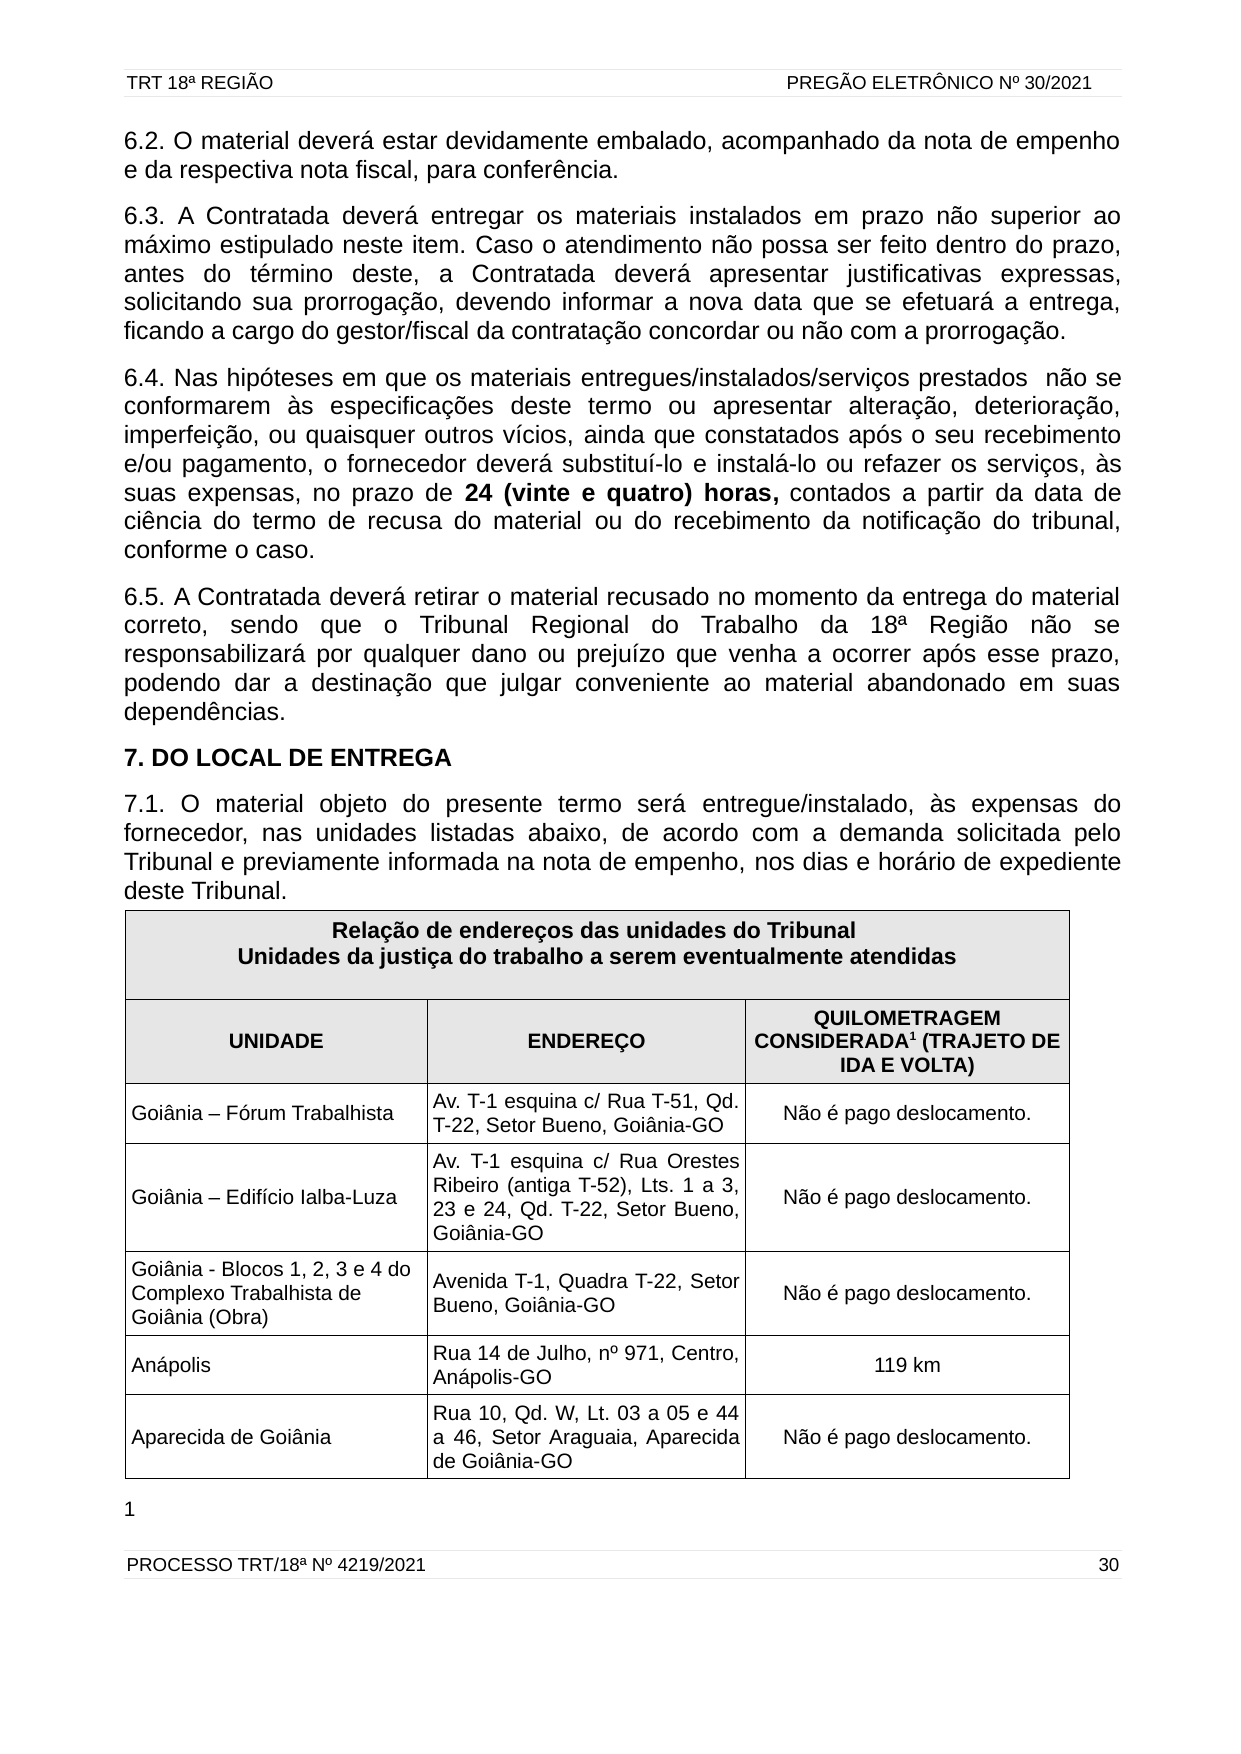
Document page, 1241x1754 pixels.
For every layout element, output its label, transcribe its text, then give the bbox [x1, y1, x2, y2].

table_cell ENDEREÇO [428, 1000, 745, 1083]
table_header Relação de endereços das unidades do Tribunal Unidades da justiça do trabalho a serem eventualmente atendidas [126, 911, 1069, 999]
text 6.5. A Contratada deverá retirar o material recusado no momento da entrega do material correto, sendo que o Tribunal Regional do Trabalho da 18ª Região não se responsabilizará por qualquer dano ou prejuízo que venha a ocorrer após esse prazo, podendo dar a destinação que julgar conveniente ao material abandonado em suas dependências. [123, 582, 1122, 725]
table_cell Goiânia – Fórum Trabalhista [126, 1084, 427, 1143]
table_cell Av. T-1 esquina c/ Rua Orestes Ribeiro (antiga T-52), Lts. 1 a 3, 23 e 24, Qd. T-22, Setor Bueno, Goiânia-GO [428, 1144, 745, 1251]
table_cell Goiânia – Edifício Ialba-Luza [126, 1144, 427, 1251]
table_cell Rua 14 de Julho, nº 971, Centro, Anápolis-GO [428, 1336, 745, 1394]
table_cell QUILOMETRAGEM CONSIDERADA (TRAJETO DE IDA E VOLTA) [746, 1000, 1069, 1083]
table_cell Não é pago deslocamento. [746, 1252, 1069, 1334]
table_cell Goiânia - Blocos 1, 2, 3 e 4 do Complexo Trabalhista de Goiânia (Obra) [126, 1252, 427, 1334]
table_cell Não é pago deslocamento. [746, 1395, 1069, 1478]
table_cell Não é pago deslocamento. [746, 1084, 1069, 1143]
table_cell 119 km [746, 1336, 1069, 1394]
table_cell Av. T-1 esquina c/ Rua T-51, Qd. T-22, Setor Bueno, Goiânia-GO [428, 1084, 745, 1143]
text 6.4. Nas hipóteses em que os materiais entregues/instalados/serviços prestados não se conformarem às especificações deste termo ou apresentar alteração, deterioração, imperfeição, ou quaisquer outros vícios, ainda que constatados após o seu recebimento e/ou pagamento, o fornecedor deverá substituí-lo e instalá-lo ou refazer os serviços, às suas expensas, no prazo de 24 (vinte e quatro) horas, contados a partir da data de ciência do termo de recusa do material ou do recebimento da notificação do tribunal, conforme o caso. [123, 363, 1122, 564]
text 6.2. O material deverá estar devidamente embalado, acompanhado da nota de empenho e da respectiva nota fiscal, para conferência. [123, 126, 1122, 183]
text 7.1. O material objeto do presente termo será entregue/instalado, às expensas do fornecedor, nas unidades listadas abaixo, de acordo com a demanda solicitada pelo Tribunal e previamente informada na nota de empenho, nos dias e horário de expediente deste Tribunal. [123, 789, 1122, 904]
text 7. DO LOCAL DE ENTREGA [123, 743, 1122, 772]
table_cell Rua 10, Qd. W, Lt. 03 a 05 e 44 a 46, Setor Araguaia, Aparecida de Goiânia-GO [428, 1395, 745, 1478]
table_cell Anápolis [126, 1336, 427, 1394]
text 6.3. A Contratada deverá entregar os materiais instalados em prazo não superior ao máximo estipulado neste item. Caso o atendimento não possa ser feito dentro do prazo, antes do término deste, a Contratada deverá apresentar justificativas expressas, solicitando sua prorrogação, devendo informar a nova data que se efetuará a entrega, ficando a cargo do gestor/fiscal da contratação concordar ou não com a prorrogação. [123, 201, 1122, 345]
table_cell Não é pago deslocamento. [746, 1144, 1069, 1251]
table_cell Aparecida de Goiânia [126, 1395, 427, 1478]
table_cell UNIDADE [126, 1000, 427, 1083]
table_cell Avenida T-1, Quadra T-22, Setor Bueno, Goiânia-GO [428, 1252, 745, 1334]
